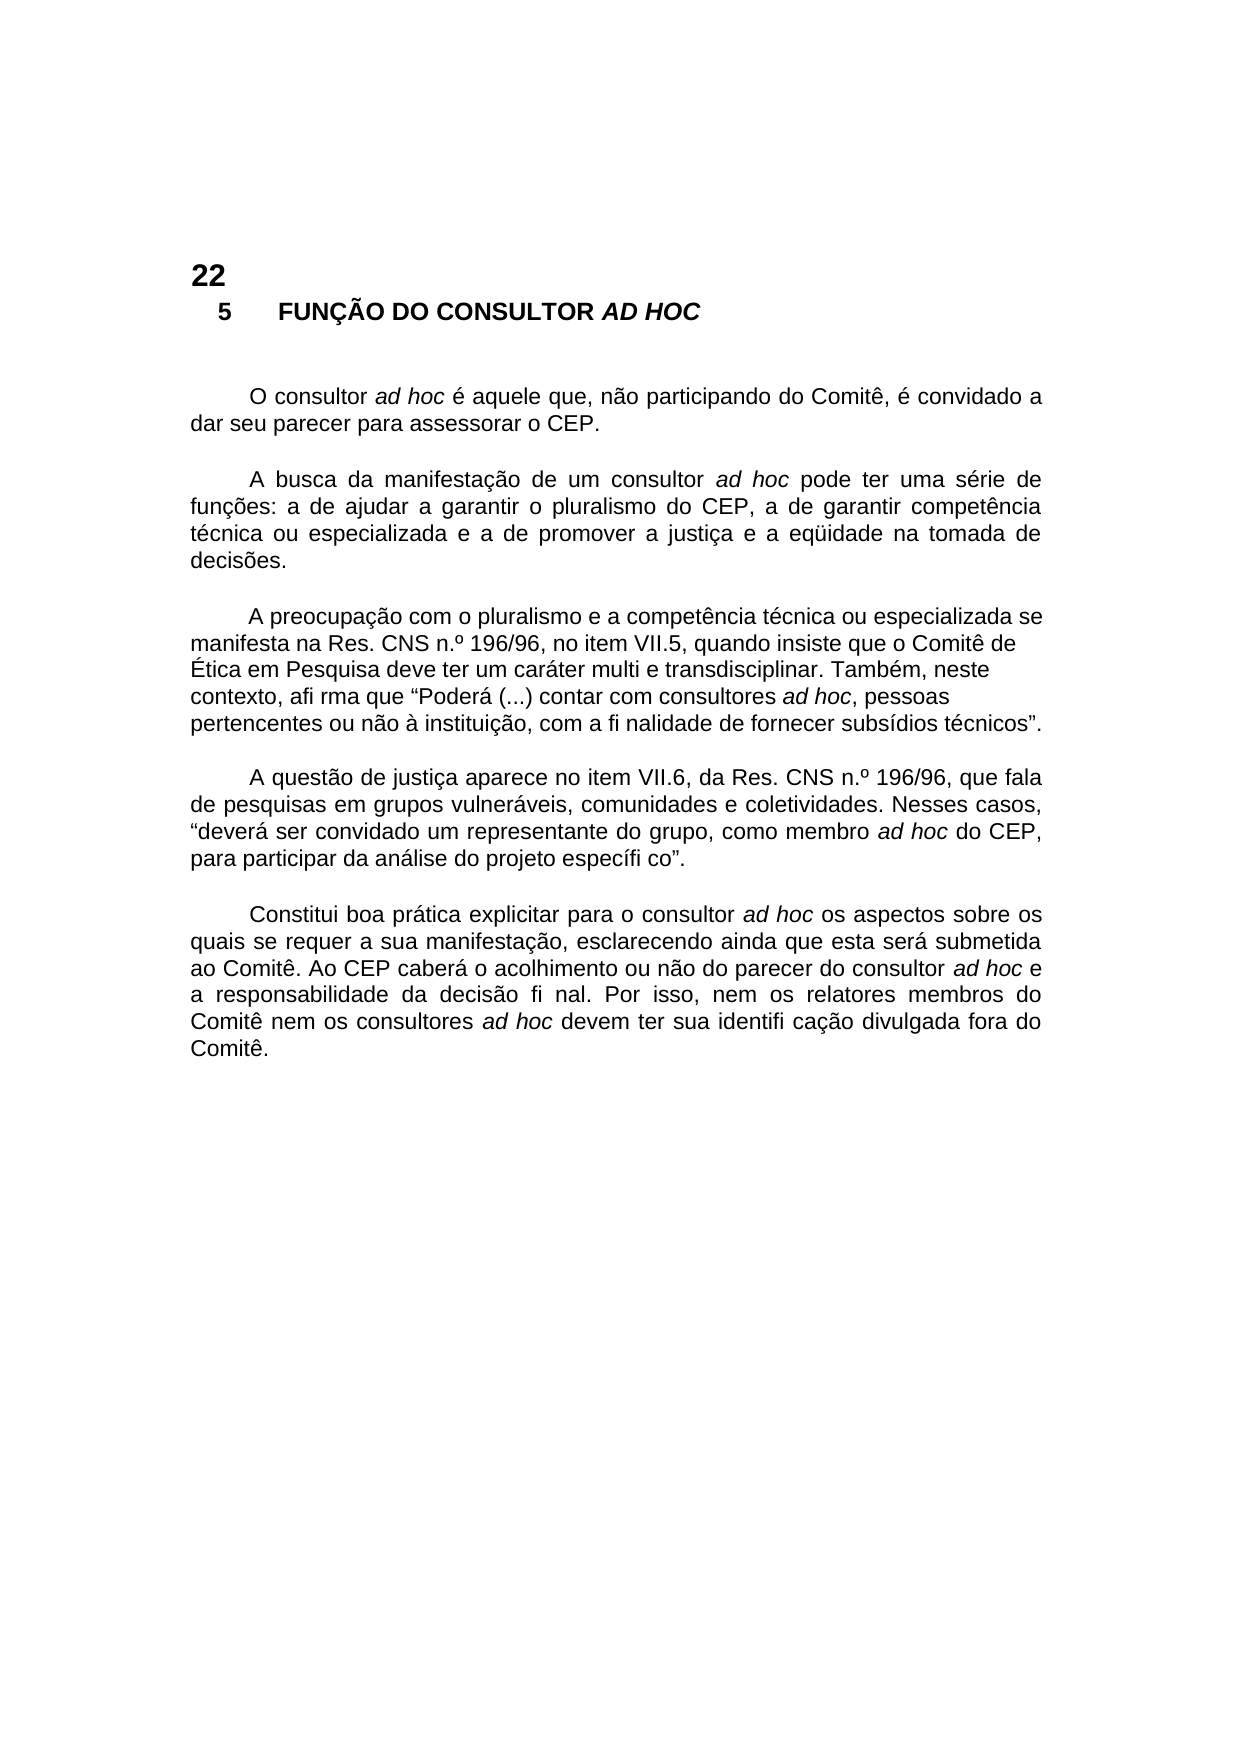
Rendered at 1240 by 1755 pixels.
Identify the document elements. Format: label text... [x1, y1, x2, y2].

text A preocupação com o pluralismo e a competência técnica ou especializada se manifesta na Res. CNS n.º 196/96, no item VII.5, quando insiste que o Comitê de Ética em Pesquisa deve ter um caráter multi e transdisciplinar. Também, neste contexto, afi rma que “Poderá (...) contar com consultores ad hoc, pessoas pertencentes ou não à instituição, com a fi nalidade de fornecer subsídios técnicos”. [190, 603, 1048, 736]
subtitle 5 FUNÇÃO DO CONSULTOR AD HOC [192, 297, 1048, 326]
text O consultor ad hoc é aquele que, não participando do Comitê, é convidado a dar seu parecer para assessorar o CEP. [190, 383, 1042, 437]
text A questão de justiça aparece no item VII.6, da Res. CNS n.º 196/96, que fala de pesquisas em grupos vulneráveis, comunidades e coletividades. Nesses casos, “deverá ser convidado um representante do grupo, como membro ad hoc do CEP, para participar da análise do projeto específi co”. [190, 764, 1042, 871]
text A busca da manifestação de um consultor ad hoc pode ter uma série de funções: a de ajudar a garantir o pluralismo do CEP, a de garantir competência técnica ou especializada e a de promover a justiça e a eqüidade na tomada de decisões. [190, 466, 1042, 573]
subtitle 22 [191, 257, 1048, 293]
text Constitui boa prática explicitar para o consultor ad hoc os aspectos sobre os quais se requer a sua manifestação, esclarecendo ainda que esta será submetida ao Comitê. Ao CEP caberá o acolhimento ou não do parecer do consultor ad hoc e a responsabilidade da decisão fi nal. Por isso, nem os relatores membros do Comitê nem os consultores ad hoc devem ter sua identifi cação divulgada fora do Comitê. [190, 901, 1042, 1062]
